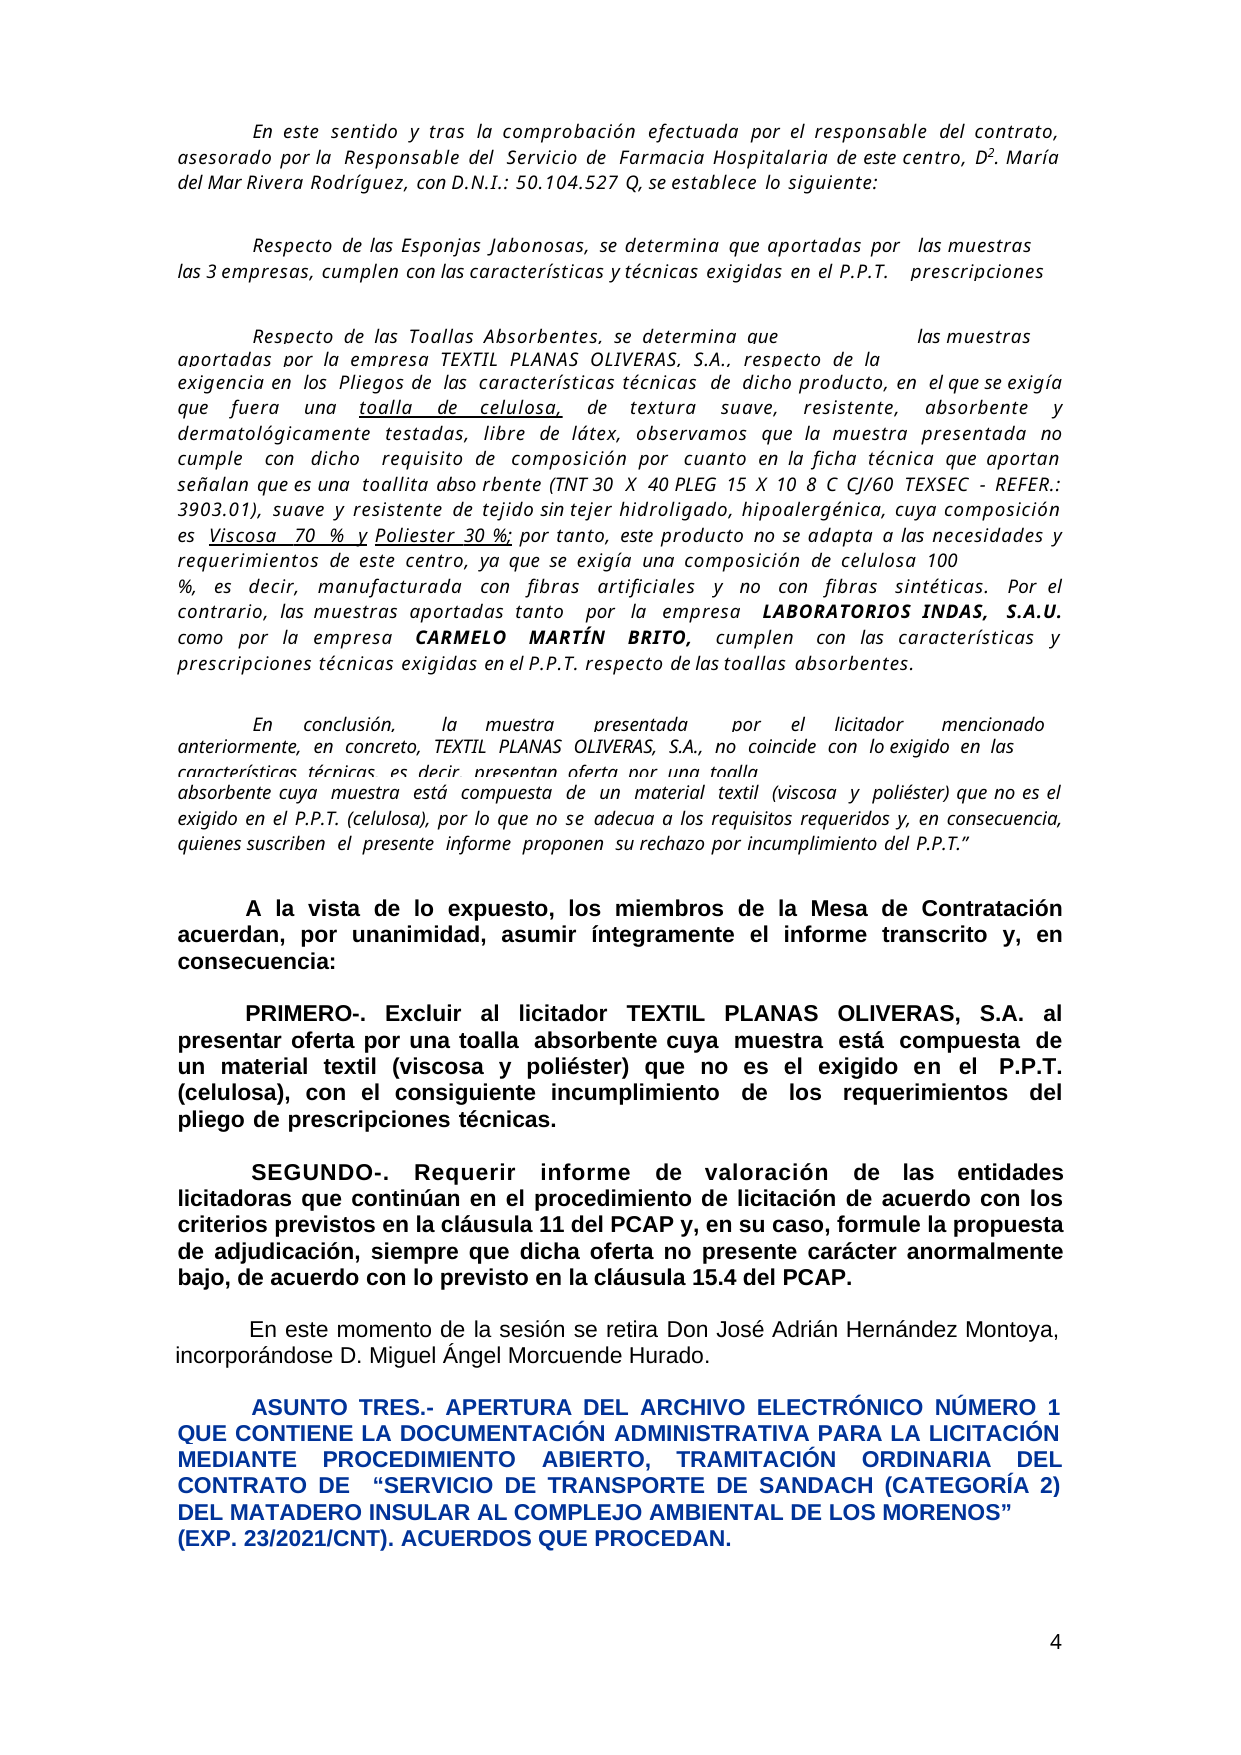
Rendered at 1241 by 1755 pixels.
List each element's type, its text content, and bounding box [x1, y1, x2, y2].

text SEGUNDO-. Requerir informe de valoración de las entidades licitadoras que continúan en el procedimiento de licitación de acuerdo con los criterios previstos en la cláusula 11 del PCAP y, en su caso, formule la propuesta de adjudicación, siempre que dicha oferta no presente carácter anormalmente bajo, de acuerdo con lo previsto en la cláusula 15.4 del PCAP. [177, 1159, 1064, 1290]
text ASUNTO TRES.- APERTURA DEL ARCHIVO ELECTRÓNICO NÚMERO 1 QUE CONTIENE LA DOCUMENTACIÓN ADMINISTRATIVA PARA LA LICITACIÓN [177, 1393, 1065, 1446]
text Respecto de las Esponjas Jabonosas, se determina que aportadas por las 3 empresas, cumplen con las características y técnicas exigidas en el P.P.T. [177, 232, 900, 283]
text ABIERTO, [542, 1446, 652, 1471]
text presentada [593, 711, 707, 732]
text Respecto de las Toallas Absorbentes, se determina que [252, 323, 902, 344]
text aportadas por la empresa TEXTIL PLANAS OLIVERAS, S.A., respecto de la [177, 346, 1062, 367]
text absorbente cuya muestra está compuesta de un material textil (viscosa y poliéster) que no es el exigido en el P.P.T. (celulosa), por lo que no se adecua a los requisitos requeridos y, en consecuencia, quienes suscriben el presente informe proponen su rechazo por incumplimiento del P.P.T.” [177, 779, 1062, 856]
text DEL MATADERO INSULAR AL COMPLEJO AMBIENTAL DE LOS MORENOS” (EXP. 23/2021/CNT). ACUERDOS QUE PROCEDAN. [177, 1499, 1065, 1551]
text anteriormente, en concreto, TEXTIL PLANAS OLIVERAS, S.A., no coincide con lo exigido en las características técnicas, es decir, presentan oferta por una toalla [177, 734, 1064, 777]
text ORDINARIA DEL [862, 1446, 1064, 1471]
text licitador [834, 711, 917, 732]
text por el [732, 711, 810, 732]
text En este momento de la sesión se retira Don José Adrián Hernández Montoya, incorporándose D. Miguel Ángel Morcuende Hurado. [175, 1316, 1066, 1368]
text mencionado [941, 711, 1063, 732]
text 4 [1050, 1627, 1065, 1655]
text las muestras prescripciones [911, 232, 1062, 280]
text En este sentido y tras la comprobación efectuada por el responsable del contrato, asesorado por la Responsable del Servicio de Farmacia Hospitalaria de este centro, D2. María del Mar Rivera Rodríguez, con D.N.I.: 50.104.527 Q, se establece lo siguiente: [177, 118, 1061, 195]
text muestra [485, 711, 569, 732]
text conclusión, [303, 711, 417, 732]
text exigencia en los Pliegos de las características técnicas de dicho producto, en el que se exigía que fuera una toalla de celulosa, de textura suave, resistente, absorbente y dermatológicamente testadas, libre de látex, observamos que la muestra presentada no cumple con dicho requisito de composición por cuanto en la ficha técnica que aportan señalan que es una toallita abso rbente (TNT 30 X 40 PLEG 15 X 10 8 C CJ/60 TEXSEC - REFER.: 3903.01), suave y resistente de tejido sin tejer hidroligado, hipoalergénica, cuya composición es Viscosa 70 % y Poliester 30 %; por tanto, este producto no se adapta a las necesidades y requerimientos de este centro, ya que se exigía una composición de celulosa 100 [177, 369, 1062, 573]
text MEDIANTE PROCEDIMIENTO [177, 1446, 518, 1471]
text CONTRATO DE “SERVICIO DE TRANSPORTE DE SANDACH (CATEGORÍA 2) [177, 1472, 1064, 1497]
text En [252, 711, 279, 732]
text la [442, 711, 461, 732]
text PRIMERO-. Excluir al licitador TEXTIL PLANAS OLIVERAS, S.A. al presentar oferta por una toalla absorbente cuya muestra está compuesta de un material textil (viscosa y poliéster) que no es el exigido en el P.P.T. (celulosa), con el consiguiente incumplimiento de los requerimientos del pliego de prescripciones técnicas. [177, 1000, 1063, 1132]
text TRAMITACIÓN [676, 1446, 838, 1471]
text %, es decir, manufacturada con fibras artificiales y no con fibras sintéticas. Por el contrario, las muestras aportadas tanto por la empresa LABORATORIOS INDAS, S.A.U. como por la empresa CARMELO MARTÍN BRITO, cumplen con las características y prescripciones técnicas exigidas en el P.P.T. respecto de las toallas absorbentes. [177, 573, 1062, 675]
text A la vista de lo expuesto, los miembros de la Mesa de Contratación acuerdan, por unanimidad, asumir íntegramente el informe transcrito y, en consecuencia: [177, 895, 1063, 974]
text las muestras [917, 323, 1062, 344]
